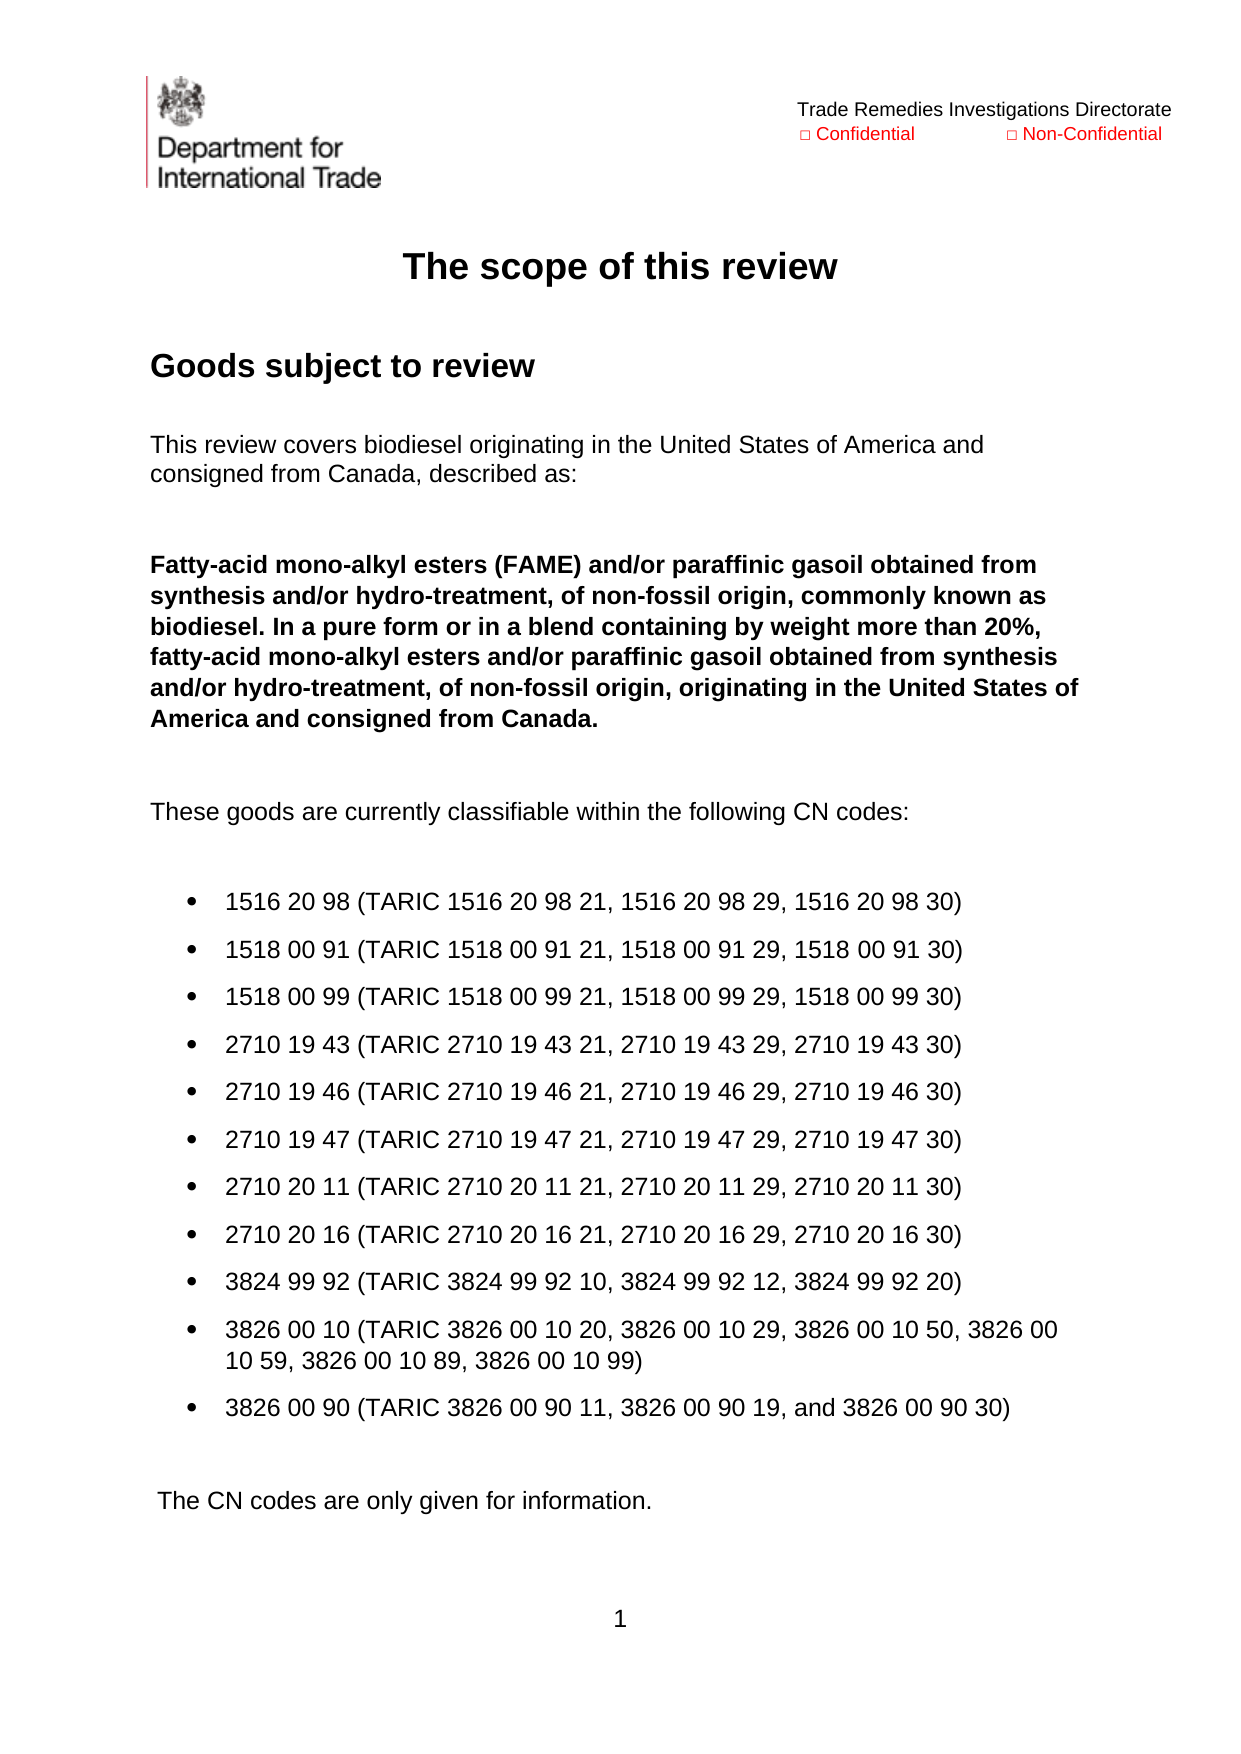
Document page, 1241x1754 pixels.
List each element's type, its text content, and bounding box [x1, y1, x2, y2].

list 2710 20 11 (TARIC 2710 20 11 21, 2710 20 11 29, 2710 20 11 30) [187, 1172, 1090, 1201]
list 1516 20 98 (TARIC 1516 20 98 21, 1516 20 98 29, 1516 20 98 30) [187, 887, 1090, 916]
text These goods are currently classifiable within the following CN codes: [150, 796, 1090, 825]
text Fatty-acid mono-alkyl esters (FAME) and/or paraffinic gasoil obtained from synthesis and/or hydro-treatment, of non-fossil origin, commonly known as biodiesel. In a pure form or in a blend containing by weight more than 20%, fatty-acid mono-alkyl esters and/or paraffinic gasoil obtained from synthesis and/or hydro-treatment, of non-fossil origin, originating in the United States of America and consigned from Canada. [150, 550, 1090, 732]
list 1518 00 91 (TARIC 1518 00 91 21, 1518 00 91 29, 1518 00 91 30) [187, 935, 1090, 964]
list 1518 00 99 (TARIC 1518 00 99 21, 1518 00 99 29, 1518 00 99 30) [187, 982, 1090, 1011]
list 2710 20 16 (TARIC 2710 20 16 21, 2710 20 16 29, 2710 20 16 30) [187, 1220, 1090, 1249]
list 2710 19 43 (TARIC 2710 19 43 21, 2710 19 43 29, 2710 19 43 30) [187, 1030, 1090, 1059]
text The CN codes are only given for information. [150, 1486, 1090, 1515]
subtitle Goods subject to review [150, 347, 1090, 385]
list 2710 19 46 (TARIC 2710 19 46 21, 2710 19 46 29, 2710 19 46 30) [187, 1077, 1090, 1106]
subtitle The scope of this review [150, 244, 1090, 287]
list 3826 00 90 (TARIC 3826 00 90 11, 3826 00 90 19, and 3826 00 90 30) [187, 1393, 1090, 1422]
text This review covers biodiesel originating in the United States of America and consigned from Canada, described as: [150, 430, 1090, 488]
list 2710 19 47 (TARIC 2710 19 47 21, 2710 19 47 29, 2710 19 47 30) [187, 1125, 1090, 1154]
list 3826 00 10 (TARIC 3826 00 10 20, 3826 00 10 29, 3826 00 10 50, 3826 00 10 59, 3826 00 10 89, 3826 00 10 99) [187, 1315, 1090, 1374]
list 3824 99 92 (TARIC 3824 99 92 10, 3824 99 92 12, 3824 99 92 20) [187, 1267, 1090, 1296]
